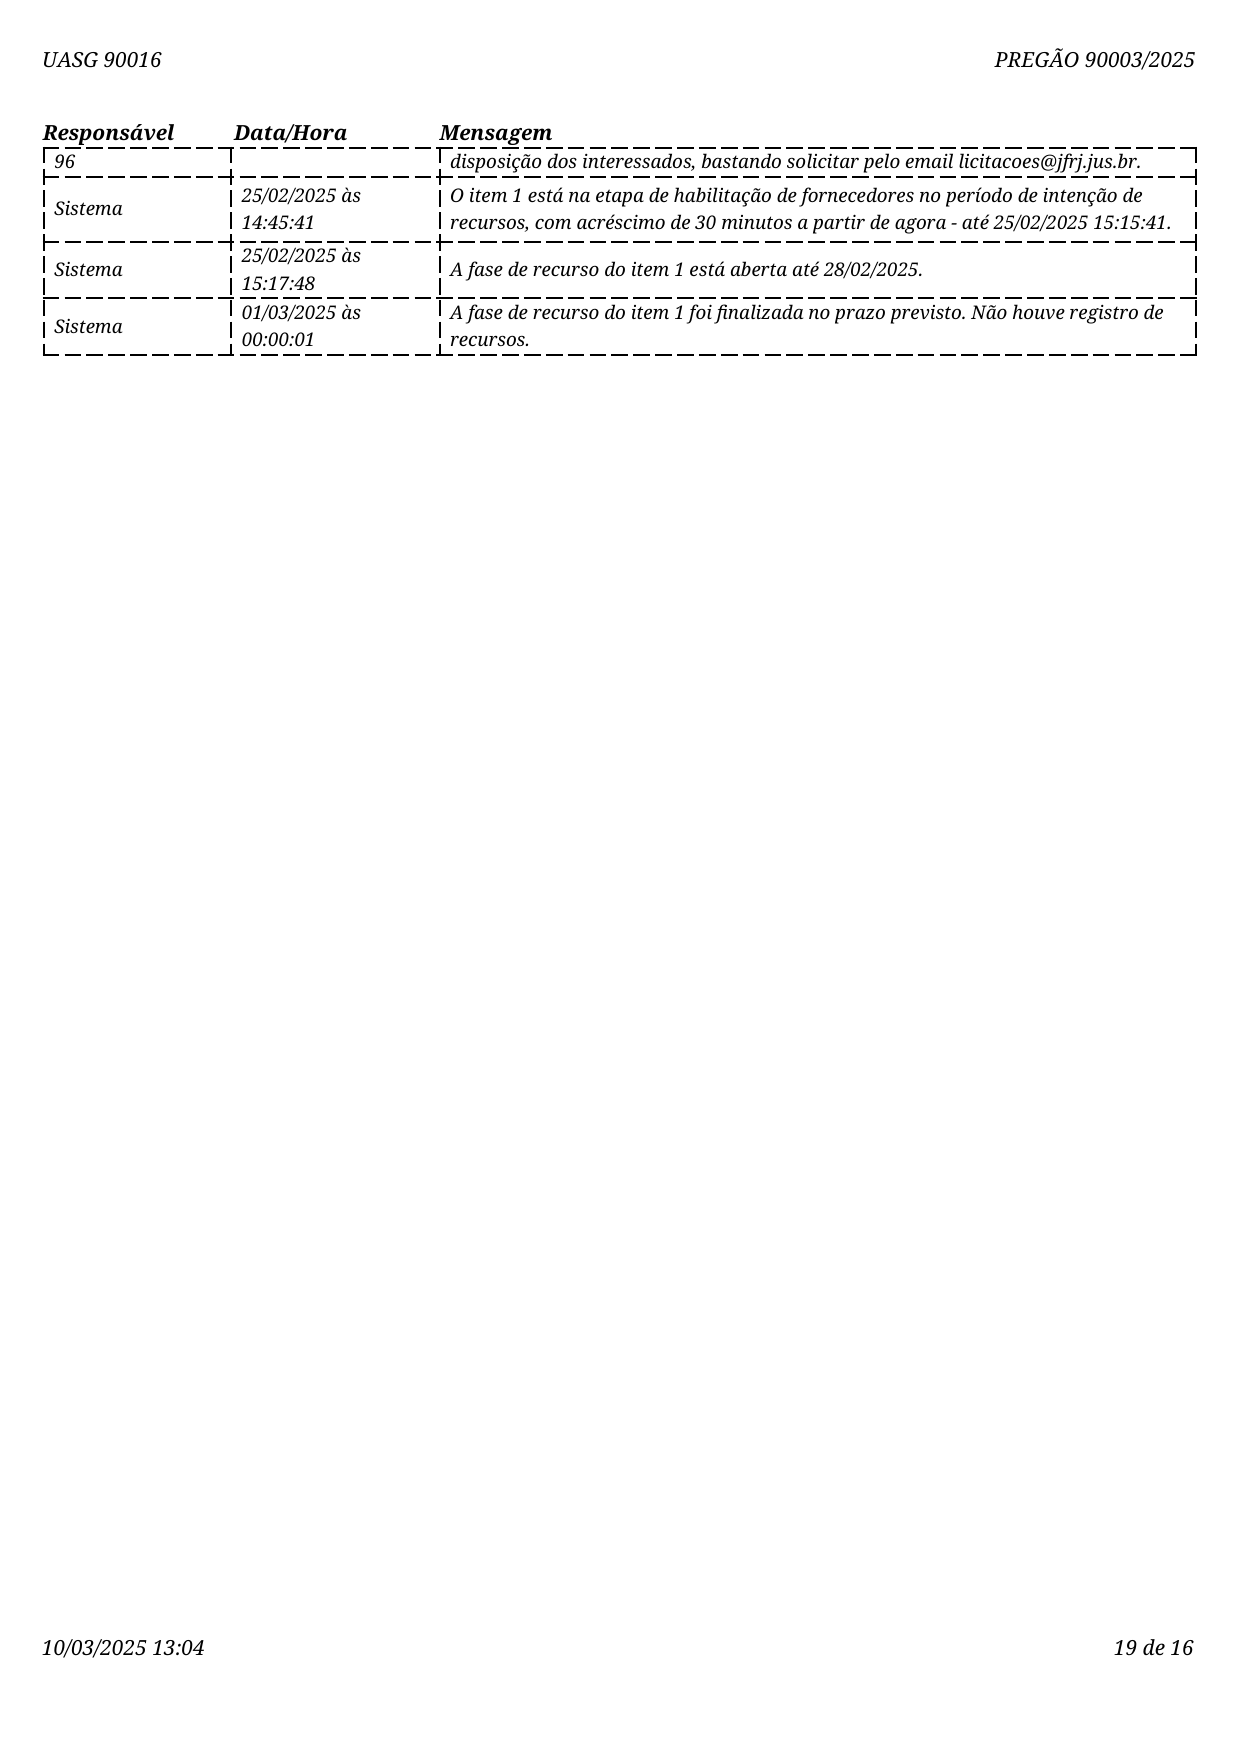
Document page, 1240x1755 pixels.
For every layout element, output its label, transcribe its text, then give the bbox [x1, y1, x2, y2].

table_cell 25/02/2025 às 15:17:48 [231, 241, 439, 297]
table_cell Sistema [44, 297, 231, 354]
table_cell A fase de recurso do item 1 está aberta até 28/02/2025. [440, 241, 1196, 297]
table_cell Sistema [44, 176, 231, 241]
table_cell O item 1 está na etapa de habilitação de fornecedores no período de intenção de recursos, com acréscimo de 30 minutos a partir de agora - até 25/02/2025 15:15:41. [440, 176, 1196, 241]
table_cell 01/03/2025 às 00:00:01 [231, 297, 439, 354]
table_cell 96 [44, 147, 231, 176]
table_cell Sistema [44, 241, 231, 297]
table_cell 25/02/2025 às 14:45:41 [231, 176, 439, 241]
table_cell disposição dos interessados, bastando solicitar pelo email licitacoes@jfrj.jus.br. [440, 147, 1196, 176]
table_cell A fase de recurso do item 1 foi finalizada no prazo previsto. Não houve registro de recursos. [440, 297, 1196, 354]
table_cell [231, 147, 439, 176]
